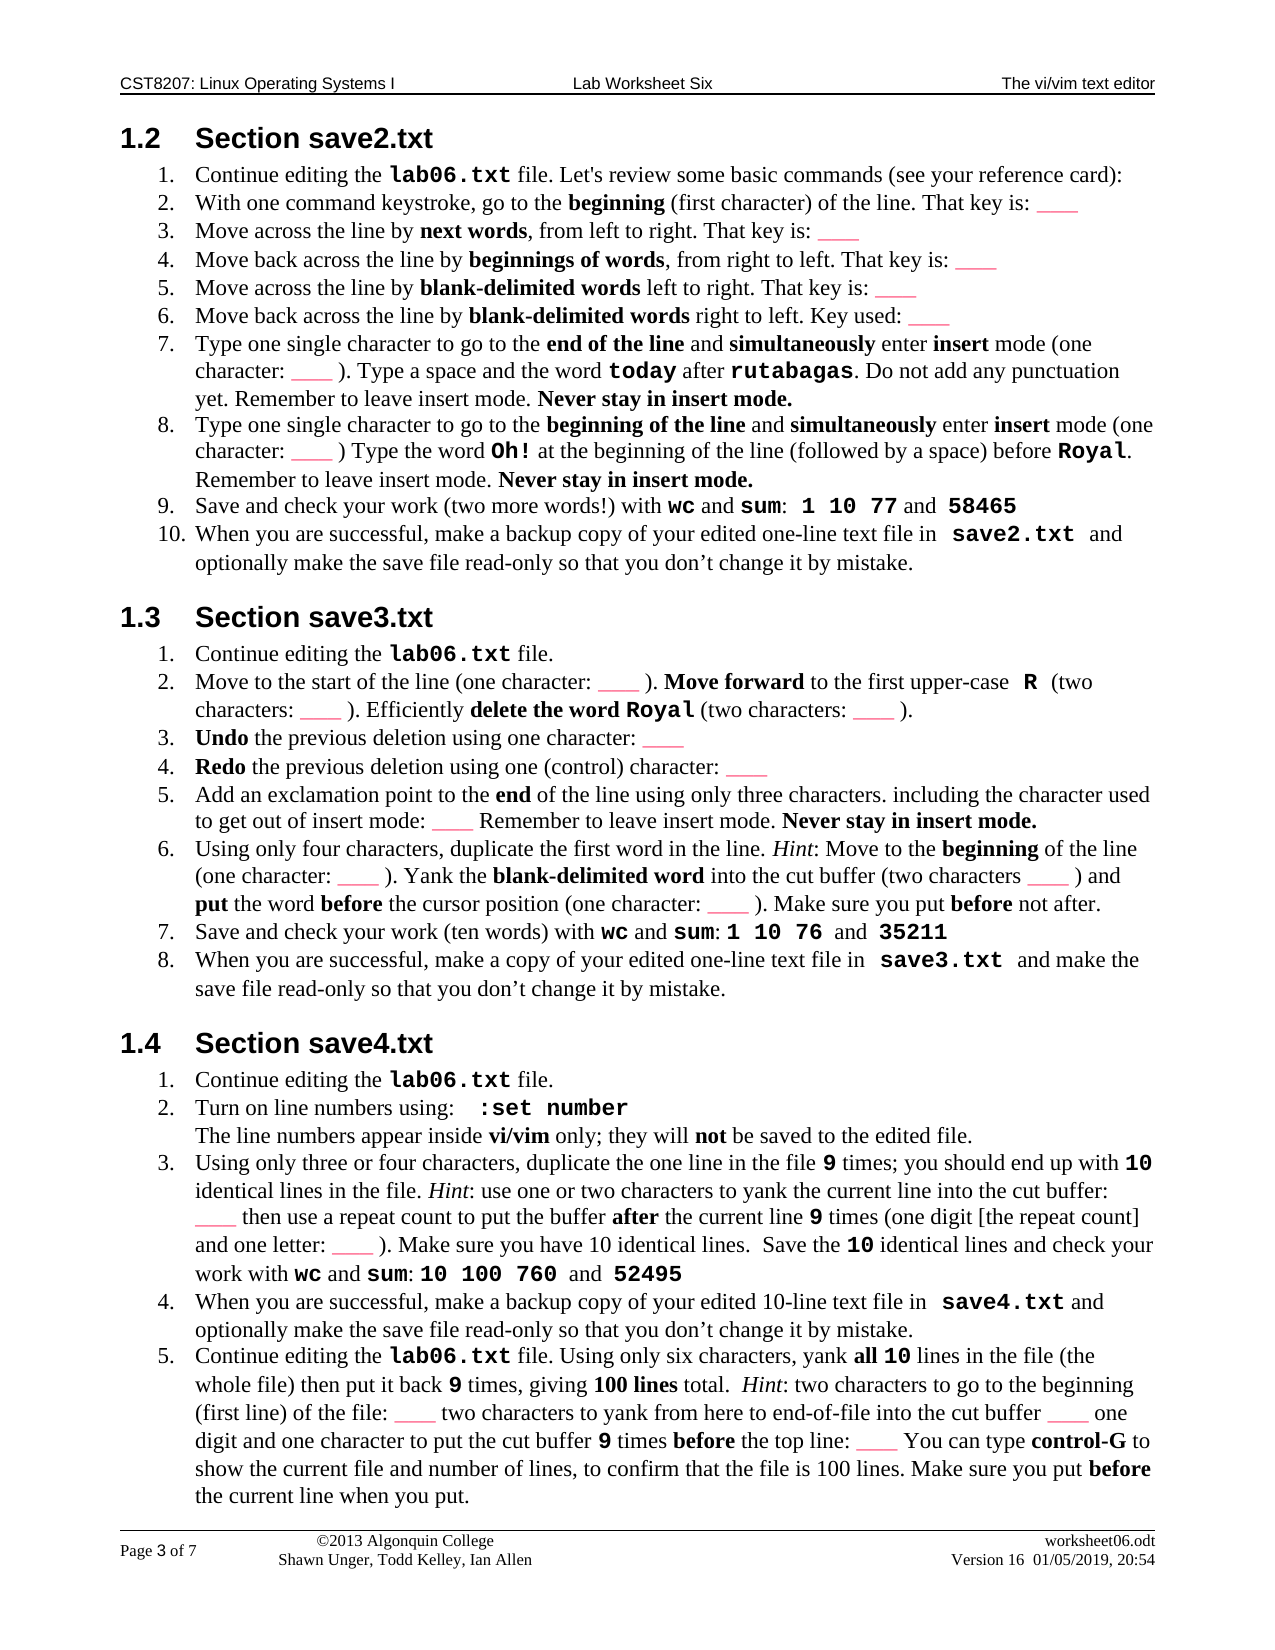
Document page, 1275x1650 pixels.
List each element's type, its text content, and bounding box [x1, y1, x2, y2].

list Turn on line numbers using: :set number The line numbers appear inside vi/vim only; they will not be saved to the edited file. [157, 1094, 1155, 1149]
list Continue editing the lab06.txt file. [157, 640, 1155, 668]
list Using only three or four characters, duplicate the one line in the file 9 times; you should end up with 10 identical lines in the file. Hint: use one or two characters to yank the current line into the cut buffer: ___ then use a repeat count to put the buffer after the current line 9 times (one digit [the repeat count] and one letter: ___ ). Make sure you have 10 identical lines. Save the 10 identical lines and check your work with wc and sum: 10 100 760 and 52495 [157, 1149, 1155, 1288]
list Type one single character to go to the beginning of the line and simultaneously enter insert mode (one character: ___ ) Type the word Oh! at the beginning of the line (followed by a space) before Royal. Remember to leave insert mode. Never stay in insert mode. [157, 411, 1155, 492]
list When you are successful, make a backup copy of your edited one-line text file in save2.txt and optionally make the save file read-only so that you don’t change it by mistake. [157, 520, 1155, 575]
list Continue editing the lab06.txt file. [157, 1066, 1155, 1094]
list Move back across the line by blank-delimited words right to left. Key used: ___ [157, 302, 1155, 330]
subtitle Section save4.txt [120, 1026, 1155, 1060]
list Move back across the line by beginnings of words, from right to left. That key is: ___ [157, 246, 1155, 274]
subtitle Section save3.txt [120, 600, 1155, 633]
list Type one single character to go to the end of the line and simultaneously enter insert mode (one character: ___ ). Type a space and the word today after rutabagas. Do not add any punctuation yet. Remember to leave insert mode. Never stay in insert mode. [157, 330, 1155, 411]
list Save and check your work (ten words) with wc and sum: 1 10 76 and 35211 [157, 918, 1155, 947]
list Move to the start of the line (one character: ___ ). Move forward to the first upper-case R (two characters: ___ ). Efficiently delete the word Royal (two characters: ___ ). [157, 668, 1155, 724]
list Continue editing the lab06.txt file. Let's review some basic commands (see your reference card): [157, 161, 1155, 189]
list When you are successful, make a copy of your edited one-line text file in save3.txt and make the save file read-only so that you don’t change it by mistake. [157, 947, 1155, 1001]
list Save and check your work (two more words!) with wc and sum: 1 10 77 and 58465 [157, 492, 1155, 520]
list With one command keystroke, go to the beginning (first character) of the line. That key is: ___ [157, 189, 1155, 217]
list Undo the previous deletion using one character: ___ [157, 724, 1155, 753]
list Move across the line by blank-delimited words left to right. That key is: ___ [157, 274, 1155, 302]
list Using only four characters, duplicate the first word in the line. Hint: Move to the beginning of the line (one character: ___ ). Yank the blank-delimited word into the cut buffer (two characters ___ ) and put the word before the cursor position (one character: ___ ). Make sure you put before not after. [157, 836, 1155, 918]
list When you are successful, make a backup copy of your edited 10-line text file in save4.txt and optionally make the save file read-only so that you don’t change it by mistake. [157, 1288, 1155, 1343]
list Continue editing the lab06.txt file. Using only six characters, yank all 10 lines in the file (the whole file) then put it back 9 times, giving 100 lines total. Hint: two characters to go to the beginning (first line) of the file: ___ two characters to yank from here to end-of-file into the cut buffer ___ one digit and one character to put the cut buffer 9 times before the top line: ___ You can type control-G to show the current file and number of lines, to confirm that the file is 100 lines. Make sure you put before the current line when you put. [157, 1343, 1155, 1508]
list Redo the previous deletion using one (control) character: ___ [157, 753, 1155, 781]
subtitle Section save2.txt [120, 121, 1155, 155]
list Move across the line by next words, from left to right. That key is: ___ [157, 217, 1155, 246]
list Add an exclamation point to the end of the line using only three characters. including the character used to get out of insert mode: ___ Remember to leave insert mode. Never stay in insert mode. [157, 781, 1155, 836]
